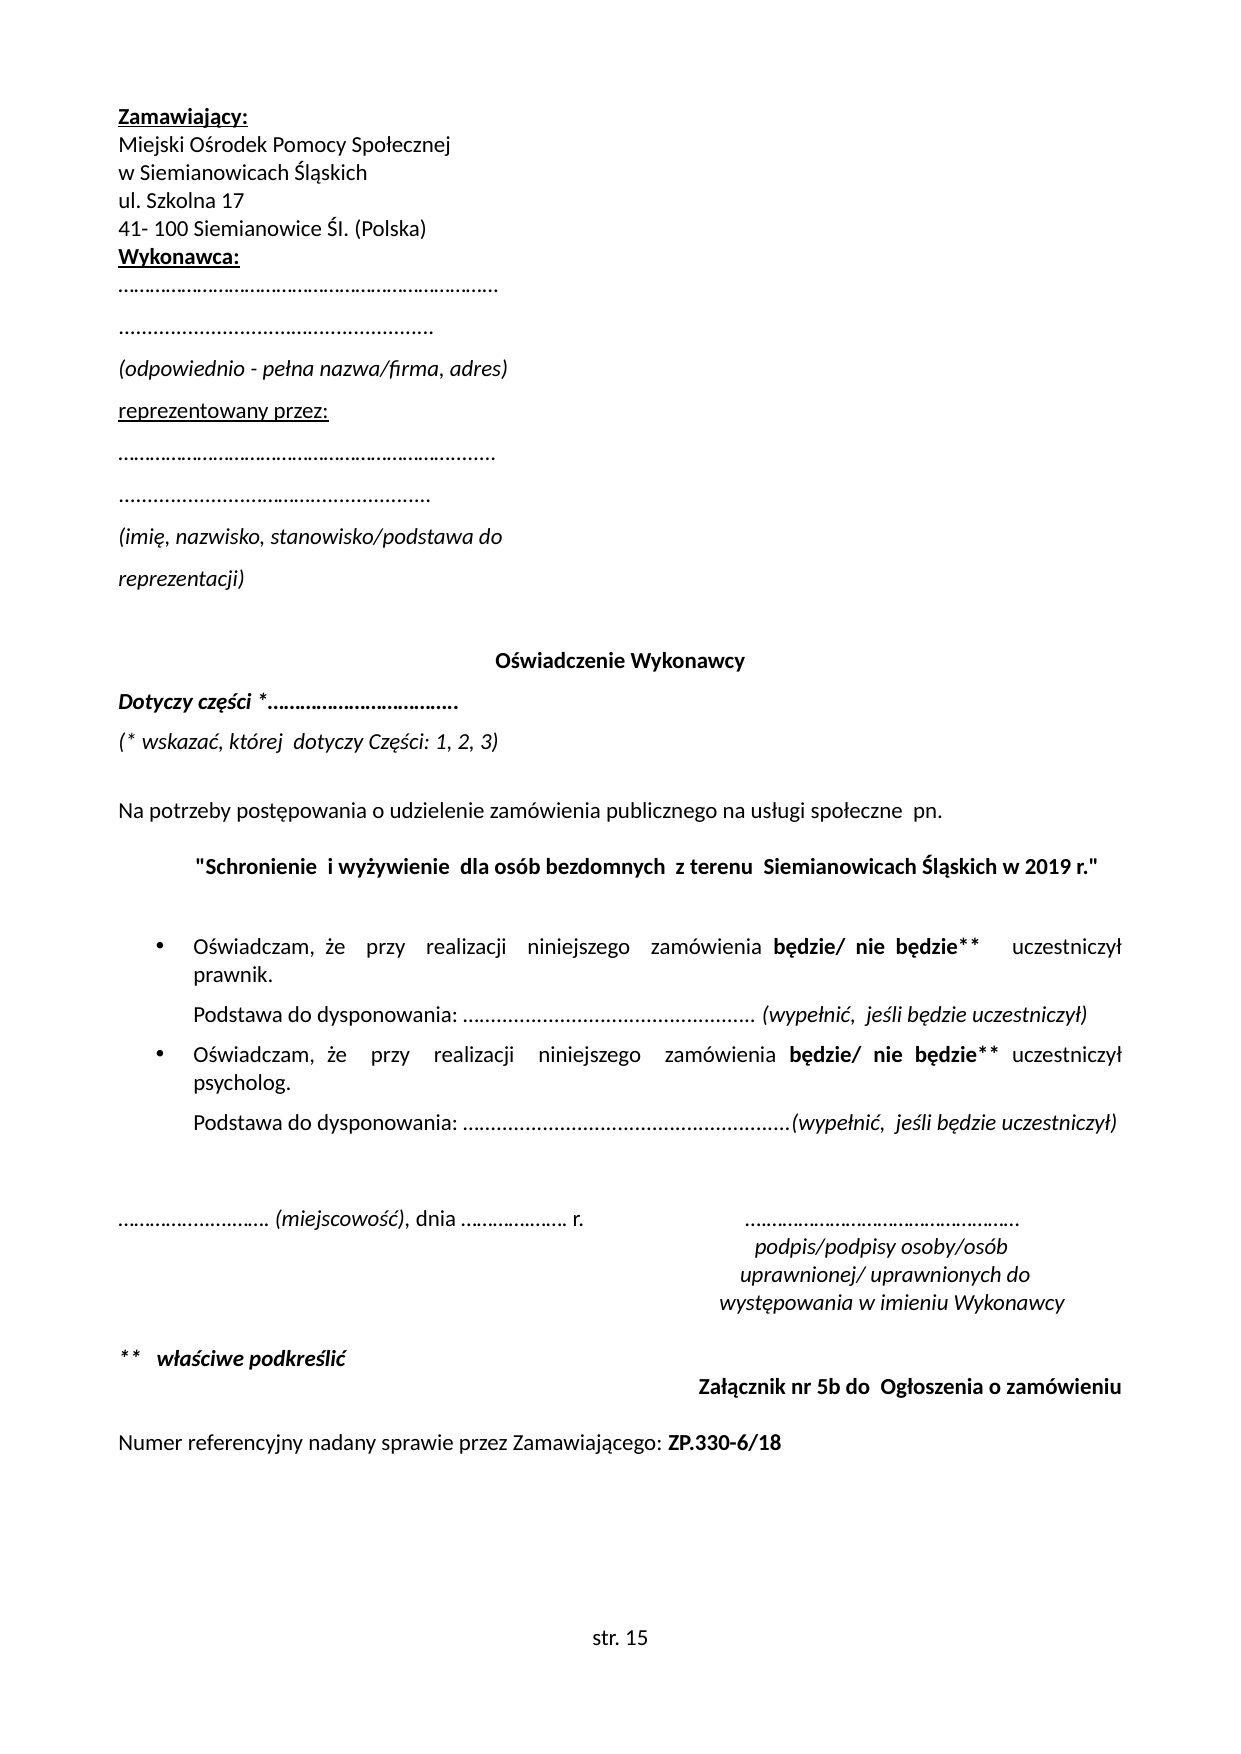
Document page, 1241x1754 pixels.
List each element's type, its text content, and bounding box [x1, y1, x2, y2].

text Na potrzeby postępowania o udzielenie zamówienia publicznego na usługi społeczne pn. [118, 796, 1122, 824]
text występowania w imieniu Wykonawcy [118, 1288, 1122, 1316]
list Oświadczam, że przy realizacji niniejszego zamówienia będzie/ nie będzie** uczestniczył psycholog. [156, 1040, 1122, 1096]
text Oświadczenie Wykonawcy [118, 646, 1122, 674]
text ……………………………………………………….................................………..................... [118, 438, 502, 508]
text 41- 100 Siemianowice ŚI. (Polska) [118, 214, 1122, 242]
text (* wskazać, której dotyczy Części: 1, 2, 3) [118, 727, 1122, 755]
list Podstawa do dysponowania: …......................................................(wypełnić, jeśli będzie uczestniczył) [156, 1108, 1122, 1136]
text ul. Szkolna 17 [118, 186, 1122, 214]
text Dotyczy części *…………………………….. [118, 687, 1122, 715]
text Miejski Ośrodek Pomocy Społecznej [118, 130, 1122, 158]
text Załącznik nr 5b do Ogłoszenia o zamówieniu [118, 1372, 1122, 1400]
text Zamawiający: [118, 102, 1122, 130]
text ** właściwe podkreślić [118, 1344, 1122, 1372]
list "Schronienie i wyżywienie dla osób bezdomnych z terenu Siemianowicach Śląskich w 2019 r." [118, 852, 1122, 880]
text reprezentowany przez: [118, 396, 1122, 424]
text (imię, nazwisko, stanowisko/podstawa do reprezentacji) [118, 522, 589, 592]
list Oświadczam, że przy realizacji niniejszego zamówienia będzie/ nie będzie** uczestniczył prawnik. [156, 932, 1122, 988]
text Numer referencyjny nadany sprawie przez Zamawiającego: ZP.330-6/18 [118, 1428, 1122, 1456]
text w Siemianowicach Śląskich [118, 158, 1122, 186]
text (odpowiednio - pełna nazwa/firma, adres) [118, 354, 589, 382]
text podpis/podpisy osoby/osób uprawnionej/ uprawnionych do [118, 1232, 1122, 1288]
text ………….....….……. (miejscowość), dnia ………….……. r. ….………………………………………… [118, 1204, 1122, 1232]
text …………………………………………………………….................................…...................... [118, 270, 502, 340]
text Wykonawca: [118, 242, 1122, 270]
list Podstawa do dysponowania: …................................................ (wypełnić, jeśli będzie uczestniczył) [156, 1000, 1122, 1028]
